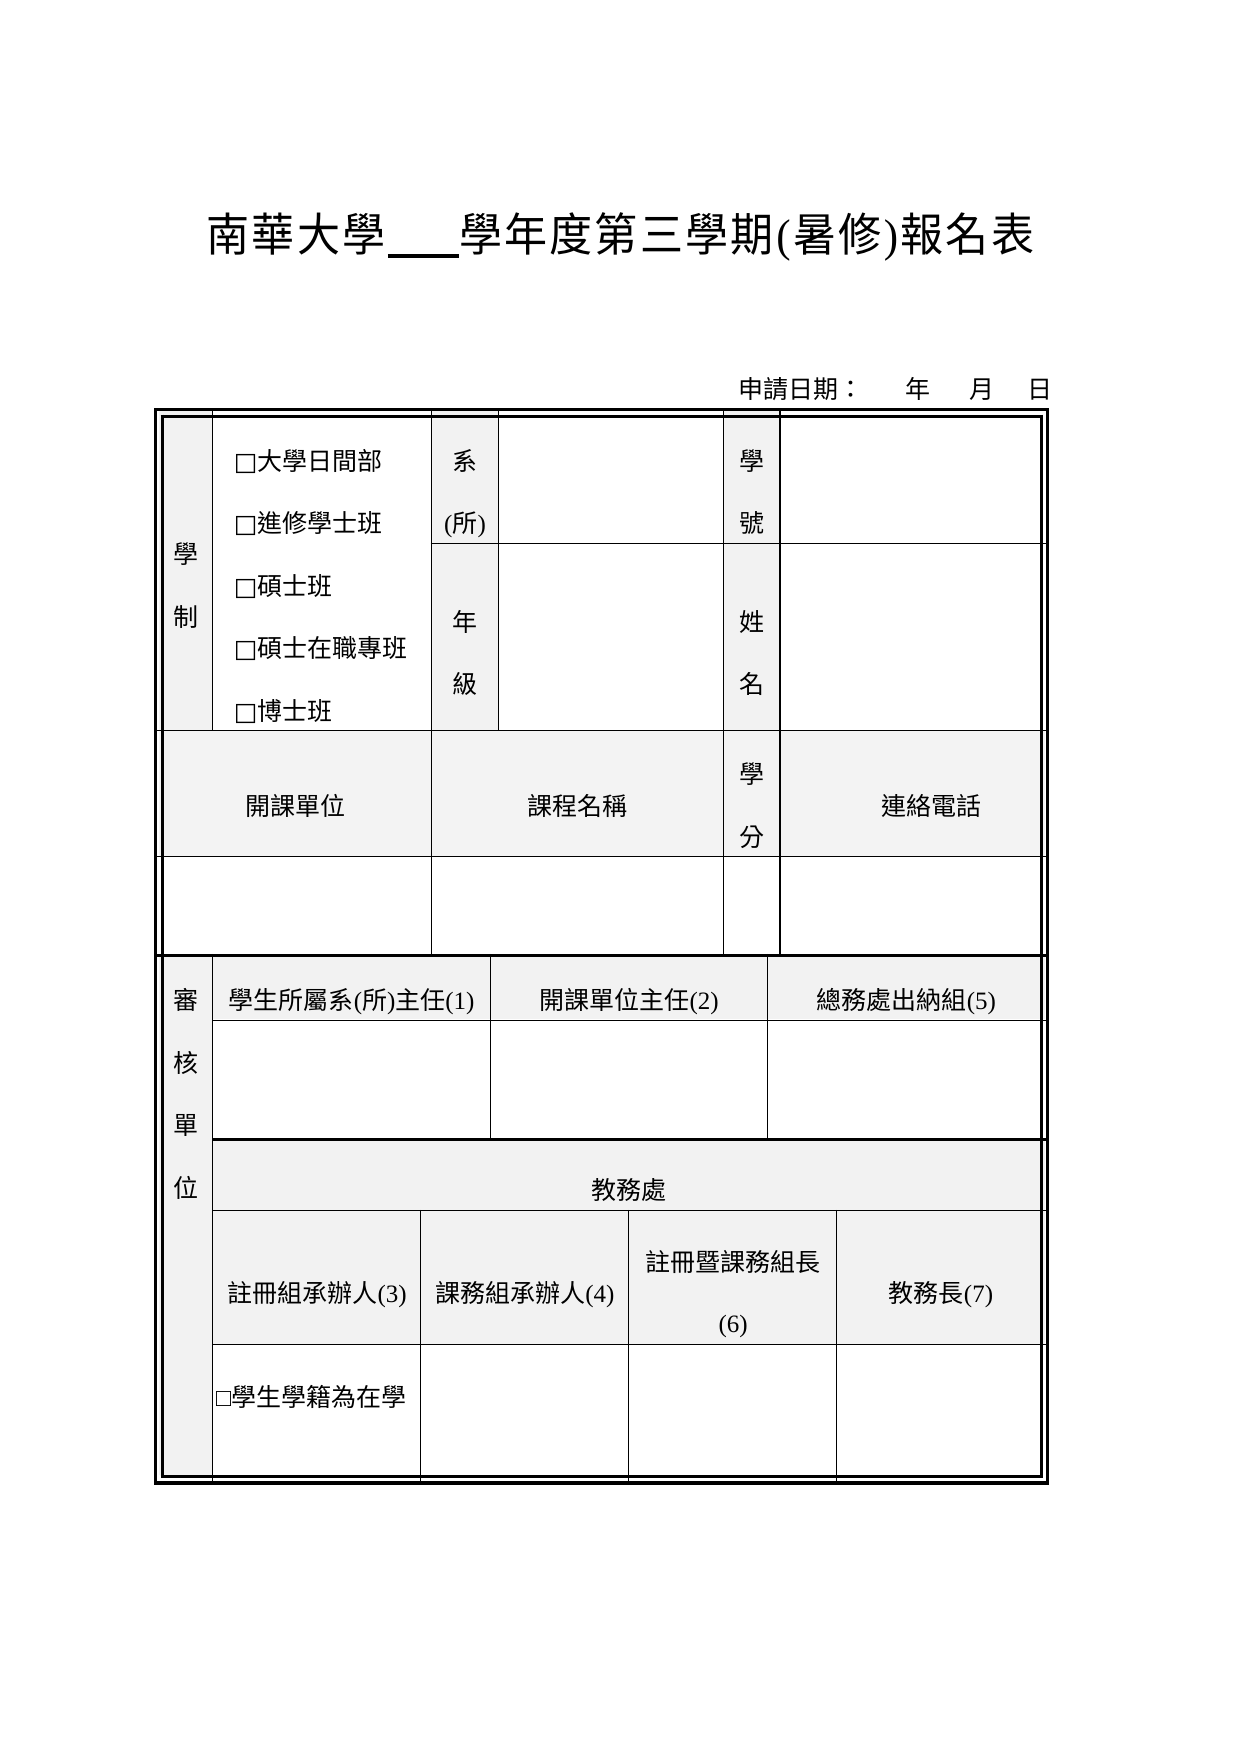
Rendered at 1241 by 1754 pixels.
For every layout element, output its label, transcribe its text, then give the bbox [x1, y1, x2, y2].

table_cell 年級 [432, 544, 498, 730]
table_cell 教務處 [213, 1141, 1040, 1210]
table_cell [724, 857, 779, 954]
table_cell 審核單位 [164, 957, 212, 1475]
table_cell 開課單位 [164, 731, 431, 856]
table_cell 註冊組承辦人(3) [213, 1211, 420, 1344]
table_cell 課程名稱 [432, 731, 723, 856]
table_cell [213, 1021, 490, 1138]
table_cell 學分 [724, 731, 779, 856]
table_cell [491, 1021, 767, 1138]
table_cell [164, 857, 431, 954]
table_cell 學生所屬系(所)主任(1) [213, 957, 490, 1019]
table_cell [837, 1345, 1040, 1475]
table_cell [432, 857, 723, 954]
table_cell [781, 544, 1040, 730]
table_header [499, 418, 723, 543]
table_cell [421, 1345, 628, 1475]
table_header [724, 411, 779, 415]
table_header [432, 411, 498, 415]
table_cell 姓名 [724, 544, 779, 730]
table_cell 教務長(7) [837, 1211, 1040, 1344]
table_cell [629, 1345, 836, 1475]
table_header 系(所) [432, 418, 498, 543]
table_header [781, 418, 1040, 543]
table_cell 課務組承辦人(4) [421, 1211, 628, 1344]
table_header [499, 411, 723, 415]
table_header [213, 411, 431, 415]
table_cell 註冊暨課務組長(6) [629, 1211, 836, 1344]
table_cell [499, 544, 723, 730]
table_header □大學日間部 □進修學士班 □碩士班 □碩士在職專班 □博士班 [213, 418, 431, 730]
table_cell 開課單位主任(2) [491, 957, 767, 1019]
table_header [781, 411, 1045, 543]
text 南華大學 學年度第三學期(暑修)報名表 [177, 158, 1063, 283]
text 申請日期： 年 月 日 [177, 346, 1063, 408]
table_cell 總務處出納組(5) [768, 957, 1040, 1019]
table_header 學 制 [159, 411, 212, 730]
table_cell 連絡電話 [781, 731, 1040, 856]
table_cell [781, 857, 1040, 954]
table_cell [768, 1021, 1040, 1138]
table_cell □學生學籍為在學 [213, 1345, 420, 1475]
table_header 學號 [724, 418, 779, 543]
